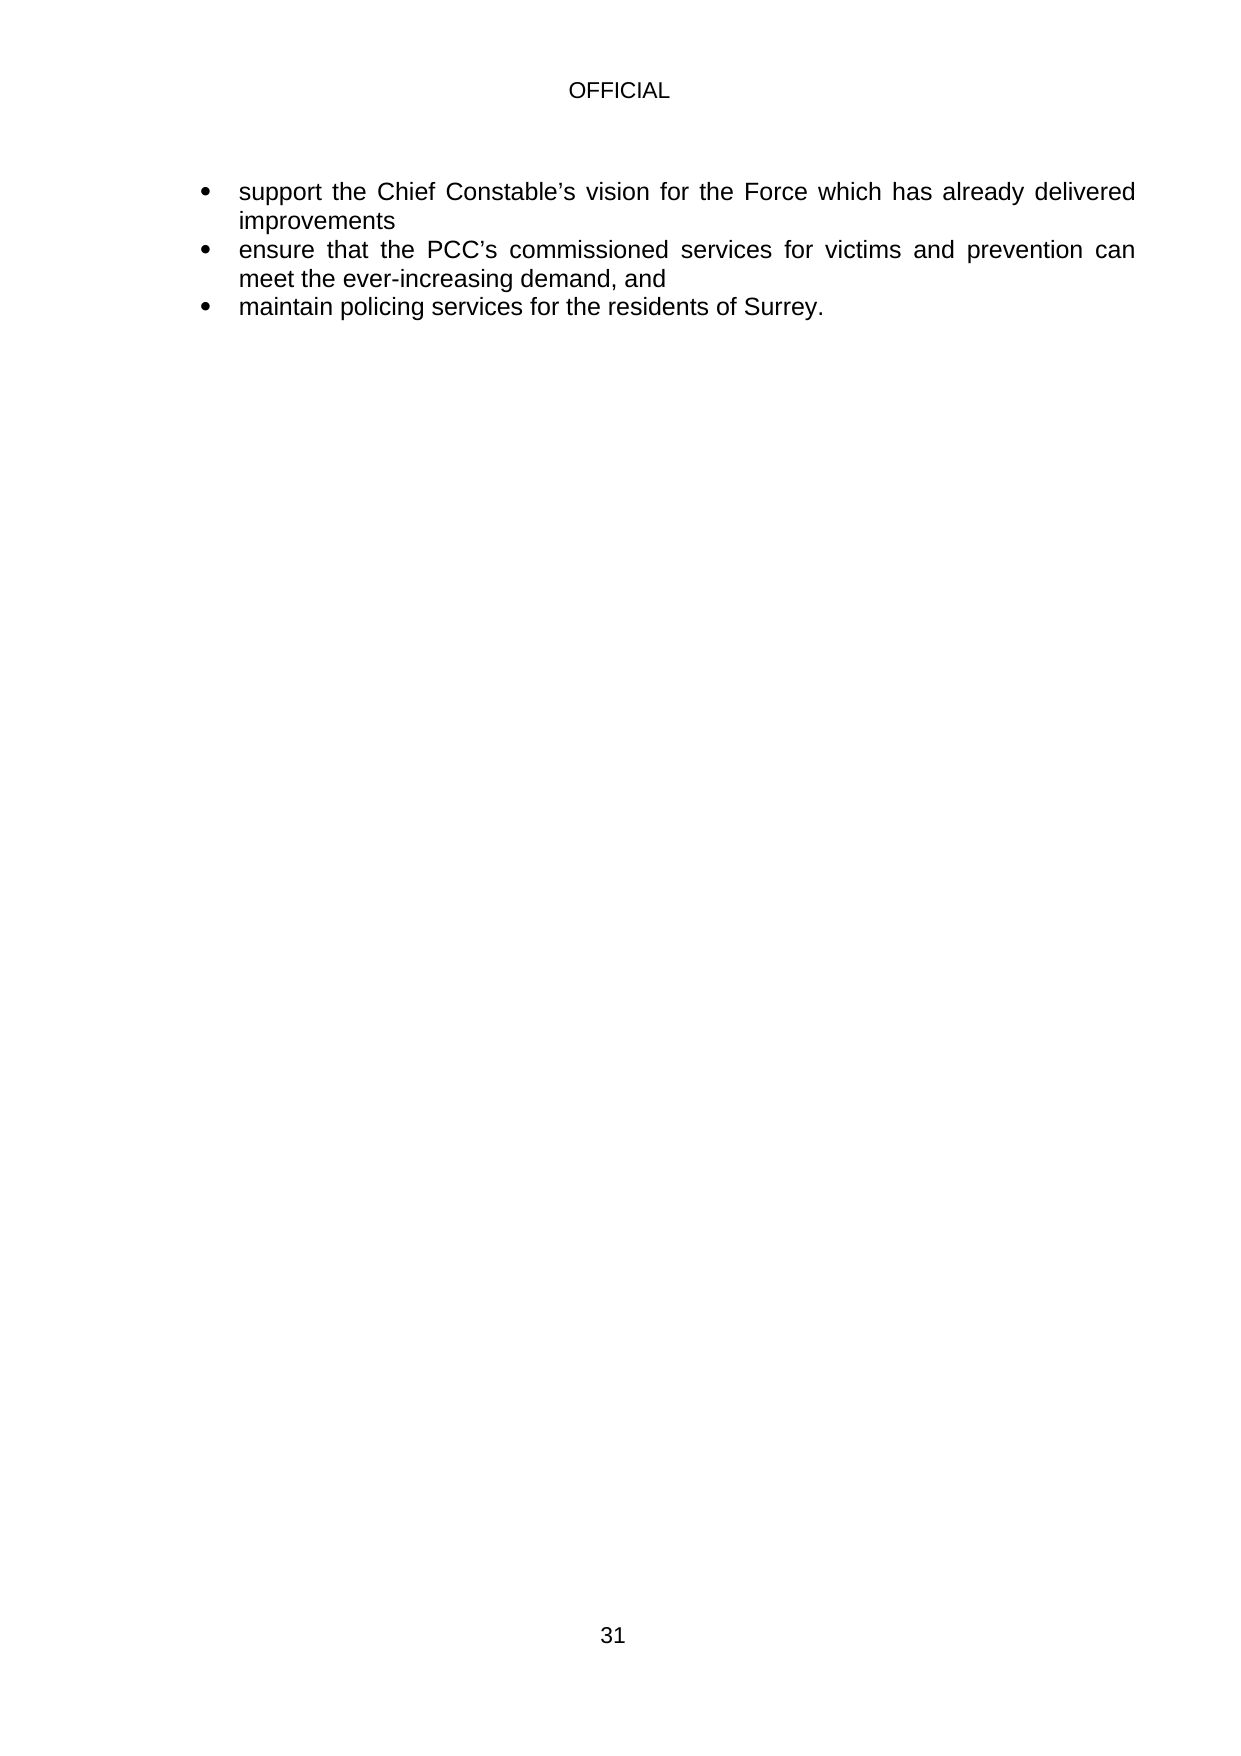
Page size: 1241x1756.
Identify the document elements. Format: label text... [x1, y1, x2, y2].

list maintain policing services for the residents of Surrey. [201, 292, 1137, 321]
list ensure that the PCC’s commissioned services for victims and prevention can meet the ever-increasing demand, and [201, 235, 1137, 292]
list support the Chief Constable’s vision for the Force which has already delivered improvements [201, 177, 1137, 235]
